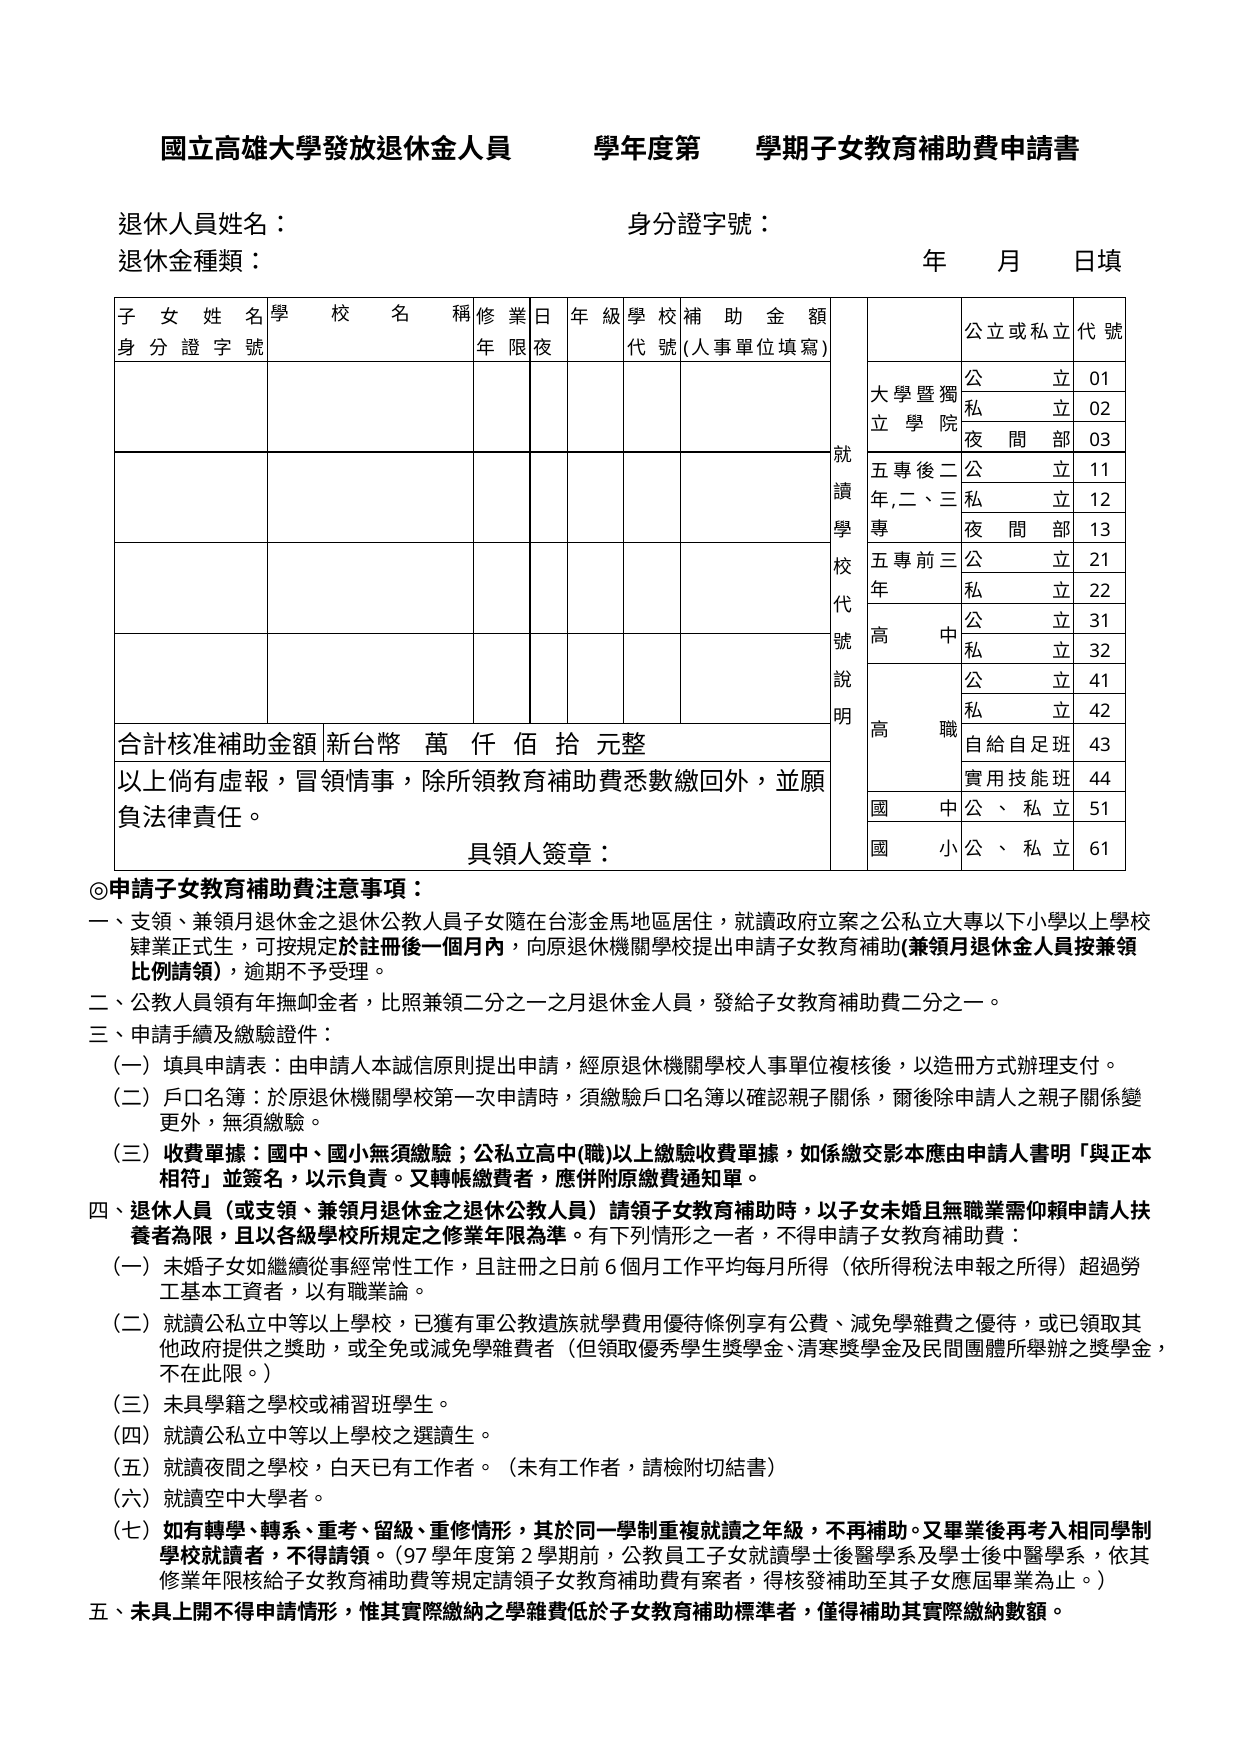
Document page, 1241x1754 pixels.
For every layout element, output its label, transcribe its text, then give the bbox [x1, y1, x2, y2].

text （三）未具學籍之學校或補習班學生。 [100, 1392, 1152, 1417]
table_header 身分證字號： [624, 204, 1125, 241]
table_cell 夜間部 [962, 422, 1073, 451]
table_cell 大學暨獨立學院 [868, 362, 961, 451]
table_header 代號 [1074, 298, 1125, 361]
table_cell [681, 453, 830, 542]
table_cell 高職 [868, 664, 961, 791]
table_cell [681, 634, 830, 723]
table_cell 公立 [962, 362, 1073, 391]
table_header 年級 [568, 298, 623, 361]
table_cell 私立 [962, 634, 1073, 663]
text ◎申請子女教育補助費注意事項： [88, 878, 1152, 903]
table_cell 02 [1074, 392, 1125, 421]
table_cell [115, 634, 267, 723]
table_header 公立或私立 [962, 298, 1073, 361]
table_cell 私立 [962, 392, 1073, 421]
table_cell 年 月 日填 [624, 241, 1125, 279]
table_cell 公立 [962, 543, 1073, 572]
text 五、未具上開不得申請情形，惟其實際繳納之學雜費低於子女教育補助標準者，僅得補助其實際繳納數額。 [88, 1600, 1152, 1625]
table_cell [531, 362, 567, 451]
text 三、申請手續及繳驗證件： [88, 1022, 1152, 1047]
text 四、退休人員（或支領、兼領月退休金之退休公教人員）請領子女教育補助時，以子女未婚且無職業需仰賴申請人扶養者為限，且以各級學校所規定之修業年限為準。有下列情形之一者，不得申請子女教育補助費： [88, 1198, 1152, 1248]
table_header 就讀學校代號說明 [831, 298, 867, 870]
table_cell 合計核准補助金額 [115, 724, 323, 761]
table_cell [531, 453, 567, 542]
table_cell [474, 453, 529, 542]
text （六）就讀空中大學者。 [100, 1487, 1152, 1512]
table_cell 03 [1074, 422, 1125, 451]
table_cell [568, 453, 623, 542]
table_cell [531, 543, 567, 633]
table_cell 01 [1074, 362, 1125, 391]
table_cell 公立 [962, 453, 1073, 482]
table_cell [681, 543, 830, 633]
table_cell 41 [1074, 664, 1125, 693]
text （五）就讀夜間之學校，白天已有工作者。（未有工作者，請檢附切結書） [100, 1455, 1152, 1480]
table_cell [568, 362, 623, 451]
table_header [868, 298, 961, 361]
table_header 修業年限 [474, 298, 529, 361]
table_cell [115, 362, 267, 451]
table_cell 43 [1074, 724, 1125, 761]
table_header 退休人員姓名： [115, 204, 624, 241]
table_cell [624, 543, 680, 633]
text （二）就讀公私立中等以上學校，已獲有軍公教遺族就學費用優待條例享有公費、減免學雜費之優待，或已領取其他政府提供之獎助，或全免或減免學雜費者（但領取優秀學生獎學金、清寒獎學金及民間團體所舉辦之獎學金，不在此限。） [100, 1311, 1152, 1386]
table_cell 21 [1074, 543, 1125, 572]
table_cell 51 [1074, 792, 1125, 821]
table_cell 44 [1074, 762, 1125, 791]
table_cell 五專後二年,二、三專 [868, 453, 961, 542]
table_cell [268, 362, 473, 451]
table_cell 公、私立 [962, 792, 1073, 821]
table_cell 新台幣 萬 仟 佰 拾 元整 [324, 724, 830, 761]
table_cell 私立 [962, 483, 1073, 512]
table_cell 31 [1074, 604, 1125, 633]
table_cell 退休金種類： [115, 241, 624, 279]
table_cell [268, 634, 473, 723]
table_header 日 夜 [531, 298, 567, 361]
table_cell 12 [1074, 483, 1125, 512]
table_cell [115, 453, 267, 542]
table_cell [568, 543, 623, 633]
table_cell 42 [1074, 694, 1125, 723]
table_cell [268, 453, 473, 542]
table_header 補助金額 (人事單位填寫) [681, 298, 830, 361]
table_cell [624, 453, 680, 542]
table_header 子女姓名 身分證字號 [115, 298, 267, 361]
table_cell 22 [1074, 573, 1125, 602]
table_cell [474, 634, 529, 723]
table_cell [115, 543, 267, 633]
table_cell 11 [1074, 453, 1125, 482]
text 國立高雄大學發放退休金人員 學年度第 學期子女教育補助費申請書 [88, 127, 1152, 166]
table_cell 夜間部 [962, 513, 1073, 542]
table_cell [474, 362, 529, 451]
table_cell 公、私立 [962, 822, 1073, 870]
table_header 學校代號 [624, 298, 680, 361]
table_cell 國小 [868, 822, 961, 870]
text （四）就讀公私立中等以上學校之選讀生。 [100, 1424, 1152, 1449]
table_cell 公立 [962, 664, 1073, 693]
text （一）未婚子女如繼續從事經常性工作，且註冊之日前6個月工作平均每月所得（依所得稅法申報之所得）超過勞工基本工資者，以有職業論。 [100, 1254, 1152, 1304]
table_cell 實用技能班 [962, 762, 1073, 791]
text （二）戶口名簿：於原退休機關學校第一次申請時，須繳驗戶口名簿以確認親子關係，爾後除申請人之親子關係變更外，無須繳驗。 [100, 1085, 1152, 1135]
table_cell 61 [1074, 822, 1125, 870]
table_cell [474, 543, 529, 633]
table_cell [624, 362, 680, 451]
text 二、公教人員領有年撫卹金者，比照兼領二分之一之月退休金人員，發給子女教育補助費二分之一。 [88, 991, 1152, 1016]
table_cell 32 [1074, 634, 1125, 663]
table_cell 私立 [962, 694, 1073, 723]
text （三）收費單據：國中、國小無須繳驗；公私立高中(職)以上繳驗收費單據，如係繳交影本應由申請人書明「與正本相符」並簽名，以示負責。又轉帳繳費者，應併附原繳費通知單。 [100, 1142, 1152, 1192]
table_cell 五專前三年 [868, 543, 961, 602]
text （七）如有轉學、轉系、重考、留級、重修情形，其於同一學制重複就讀之年級，不再補助。又畢業後再考入相同學制學校就讀者，不得請領。（97學年度第2學期前，公教員工子女就讀學士後醫學系及學士後中醫學系，依其修業年限核給子女教育補助費等規定請領子女教育補助費有案者，得核發補助至其子女應屆畢業為止。） [100, 1518, 1152, 1593]
table_cell [531, 634, 567, 723]
table_cell 以上倘有虛報，冒領情事，除所領教育補助費悉數繳回外，並願負法律責任。 具領人簽章： [115, 762, 830, 870]
table_cell 高中 [868, 604, 961, 663]
table_cell 私立 [962, 573, 1073, 602]
table_cell [568, 634, 623, 723]
table_cell 國中 [868, 792, 961, 821]
table_header 學校名稱 [268, 298, 473, 361]
table_cell 公立 [962, 604, 1073, 633]
text （一）填具申請表：由申請人本誠信原則提出申請，經原退休機關學校人事單位複核後，以造冊方式辦理支付。 [100, 1054, 1152, 1079]
table_cell [681, 362, 830, 451]
table_cell 13 [1074, 513, 1125, 542]
table_cell [624, 634, 680, 723]
table_cell [268, 543, 473, 633]
table_cell 自給自足班 [962, 724, 1073, 761]
text 一、支領、兼領月退休金之退休公教人員子女隨在台澎金馬地區居住，就讀政府立案之公私立大專以下小學以上學校肄業正式生，可按規定於註冊後一個月內，向原退休機關學校提出申請子女教育補助(兼領月退休金人員按兼領比例請領），逾期不予受理。 [88, 909, 1152, 984]
